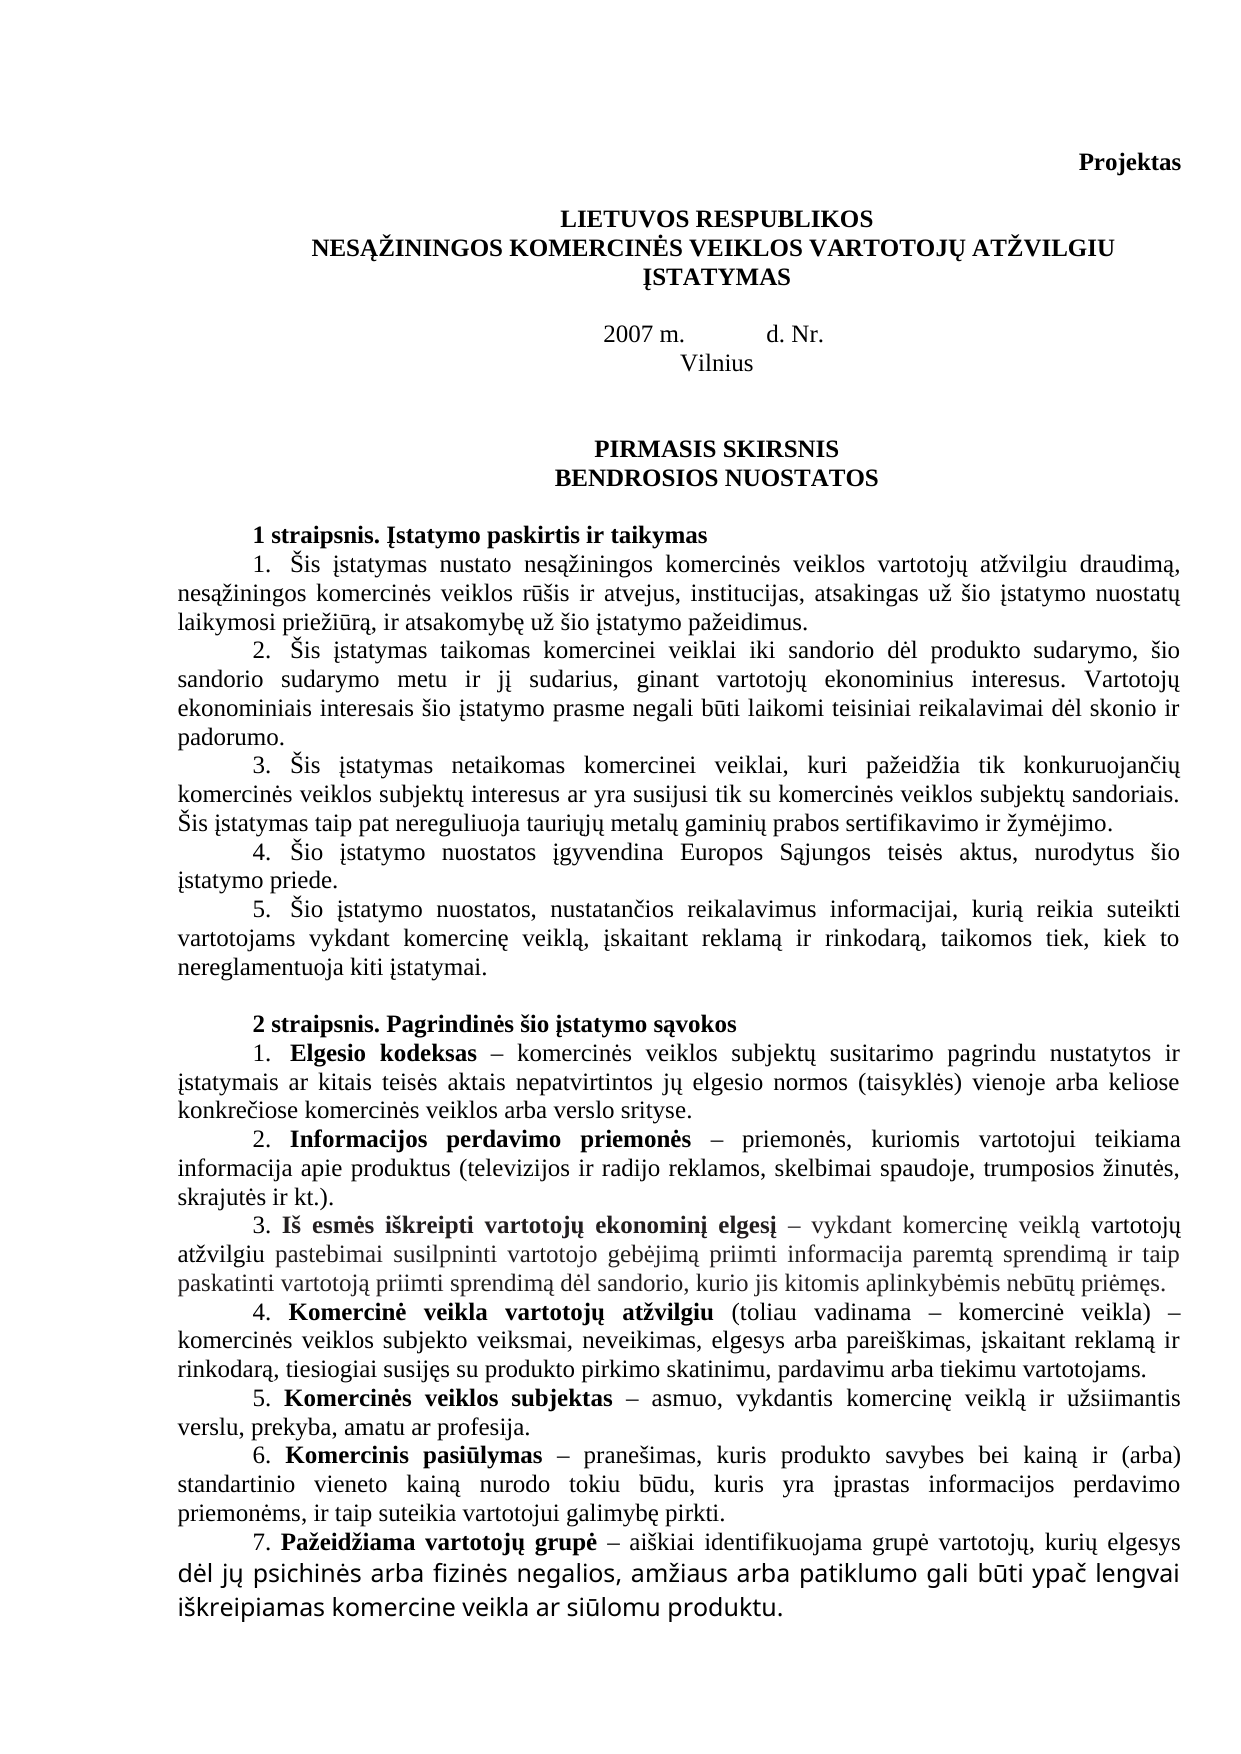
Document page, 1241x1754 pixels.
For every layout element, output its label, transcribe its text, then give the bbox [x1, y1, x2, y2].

text PIRMASIS SKIRSNIS [177, 434, 1181, 463]
text 3. Šis įstatymas netaikomas komercinei veiklai, kuri pažeidžia tik konkuruojančių komercinės veiklos subjektų interesus ar yra susijusi tik su komercinės veiklos subjektų sandoriais. Šis įstatymas taip pat nereguliuoja tauriųjų metalų gaminių prabos sertifikavimo ir žymėjimo. [177, 751, 1181, 837]
text 2. Informacijos perdavimo priemonės – priemonės, kuriomis vartotojui teikiama informacija apie produktus (televizijos ir radijo reklamos, skelbimai spaudoje, trumposios žinutės, skrajutės ir kt.). [177, 1124, 1181, 1211]
text Projektas [177, 147, 1181, 176]
text 5. Šio įstatymo nuostatos, nustatančios reikalavimus informacijai, kurią reikia suteikti vartotojams vykdant komercinę veiklą, įskaitant reklamą ir rinkodarą, taikomos tiek, kiek to nereglamentuoja kiti įstatymai. [177, 894, 1181, 981]
text 6. Komercinis pasiūlymas – pranešimas, kuris produkto savybes bei kainą ir (arba) standartinio vieneto kainą nurodo tokiu būdu, kuris yra įprastas informacijos perdavimo priemonėms, ir taip suteikia vartotojui galimybę pirkti. [177, 1441, 1181, 1527]
text 1. Elgesio kodeksas – komercinės veiklos subjektų susitarimo pagrindu nustatytos ir įstatymais ar kitais teisės aktais nepatvirtintos jų elgesio normos (taisyklės) vienoje arba keliose konkrečiose komercinės veiklos arba verslo srityse. [177, 1038, 1181, 1124]
text ĮSTATYMAS [177, 262, 1181, 291]
text LIETUVOS RESPUBLIKOS [177, 204, 1181, 233]
text BENDROSIOS NUOSTATOS [177, 463, 1181, 492]
text 7. Pažeidžiama vartotojų grupė – aiškiai identifikuojama grupė vartotojų, kurių elgesys dėl jų psichinės arba fizinės negalios, amžiaus arba patiklumo gali būti ypač lengvai iškreipiamas komercine veikla ar siūlomu produktu. [177, 1527, 1181, 1624]
text NESĄŽININGOS KOMERCINĖS VEIKLOS VARTOTOJŲ ATŽVILGIU [177, 233, 1181, 262]
text 1 straipsnis. Įstatymo paskirtis ir taikymas [177, 521, 1181, 549]
text 3. Iš esmės iškreipti vartotojų ekonominį elgesį – vykdant komercinę veiklą vartotojų atžvilgiu pastebimai susilpninti vartotojo gebėjimą priimti informacija paremtą sprendimą ir taip paskatinti vartotoją priimti sprendimą dėl sandorio, kurio jis kitomis aplinkybėmis nebūtų priėmęs. [177, 1211, 1181, 1297]
text 2 straipsnis. Pagrindinės šio įstatymo sąvokos [177, 1009, 1181, 1038]
text 1. Šis įstatymas nustato nesąžiningos komercinės veiklos vartotojų atžvilgiu draudimą, nesąžiningos komercinės veiklos rūšis ir atvejus, institucijas, atsakingas už šio įstatymo nuostatų laikymosi priežiūrą, ir atsakomybę už šio įstatymo pažeidimus. [177, 549, 1181, 636]
text 5. Komercinės veiklos subjektas – asmuo, vykdantis komercinę veiklą ir užsiimantis verslu, prekyba, amatu ar profesija. [177, 1383, 1181, 1441]
text 4. Šio įstatymo nuostatos įgyvendina Europos Sąjungos teisės aktus, nurodytus šio įstatymo priede. [177, 837, 1181, 894]
text 4. Komercinė veikla vartotojų atžvilgiu (toliau vadinama – komercinė veikla) –komercinės veiklos subjekto veiksmai, neveikimas, elgesys arba pareiškimas, įskaitant reklamą ir rinkodarą, tiesiogiai susijęs su produkto pirkimo skatinimu, pardavimu arba tiekimu vartotojams. [177, 1297, 1181, 1383]
text 2. Šis įstatymas taikomas komercinei veiklai iki sandorio dėl produkto sudarymo, šio sandorio sudarymo metu ir jį sudarius, ginant vartotojų ekonominius interesus. Vartotojų ekonominiais interesais šio įstatymo prasme negali būti laikomi teisiniai reikalavimai dėl skonio ir padorumo. [177, 636, 1181, 751]
text 2007 m. d. Nr. [177, 319, 1181, 348]
text Vilnius [177, 348, 1181, 377]
